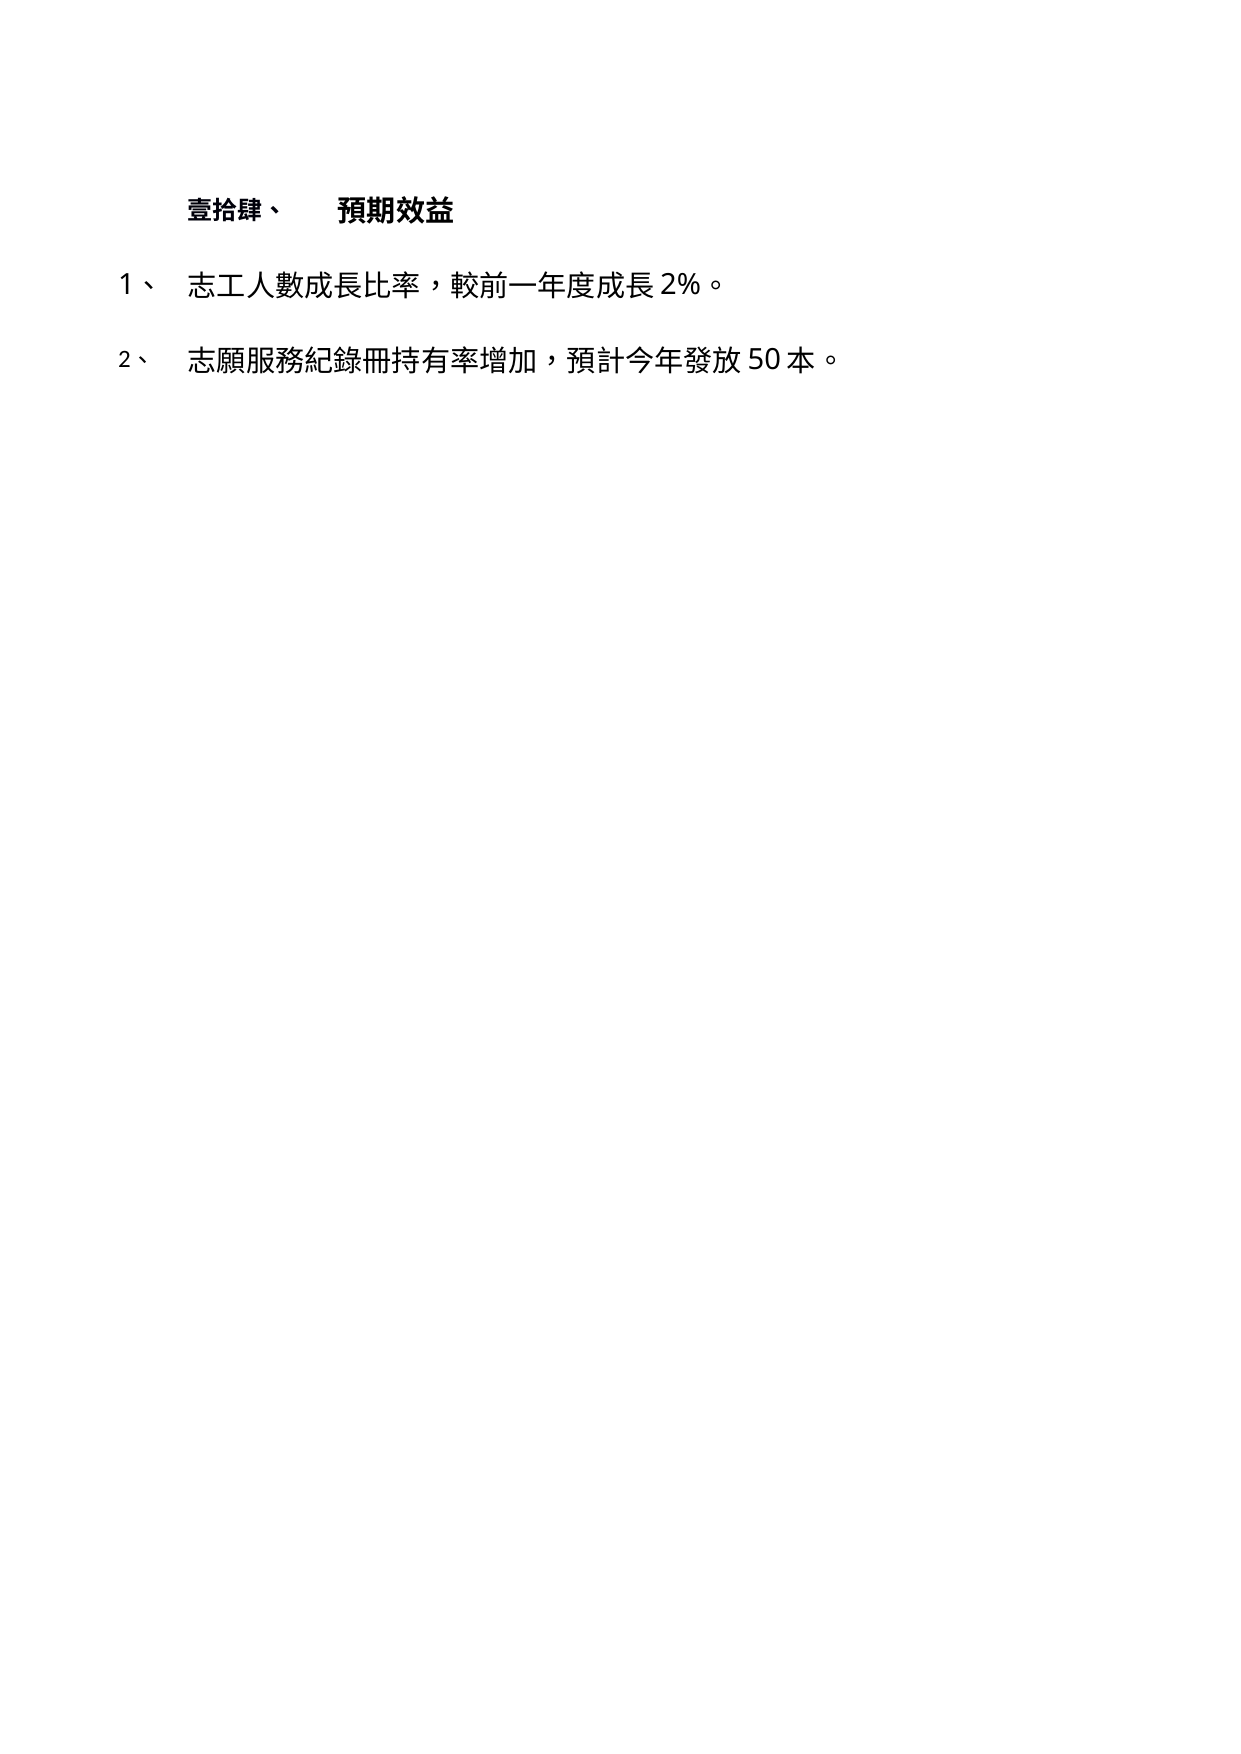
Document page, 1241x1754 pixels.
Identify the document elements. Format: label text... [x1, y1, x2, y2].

list 志工人數成長比率，較前一年度成長2%。 [118, 239, 1053, 314]
list 志願服務紀錄冊持有率增加，預計今年發放50本。 [118, 314, 1053, 389]
list 預期效益 [187, 164, 1053, 239]
